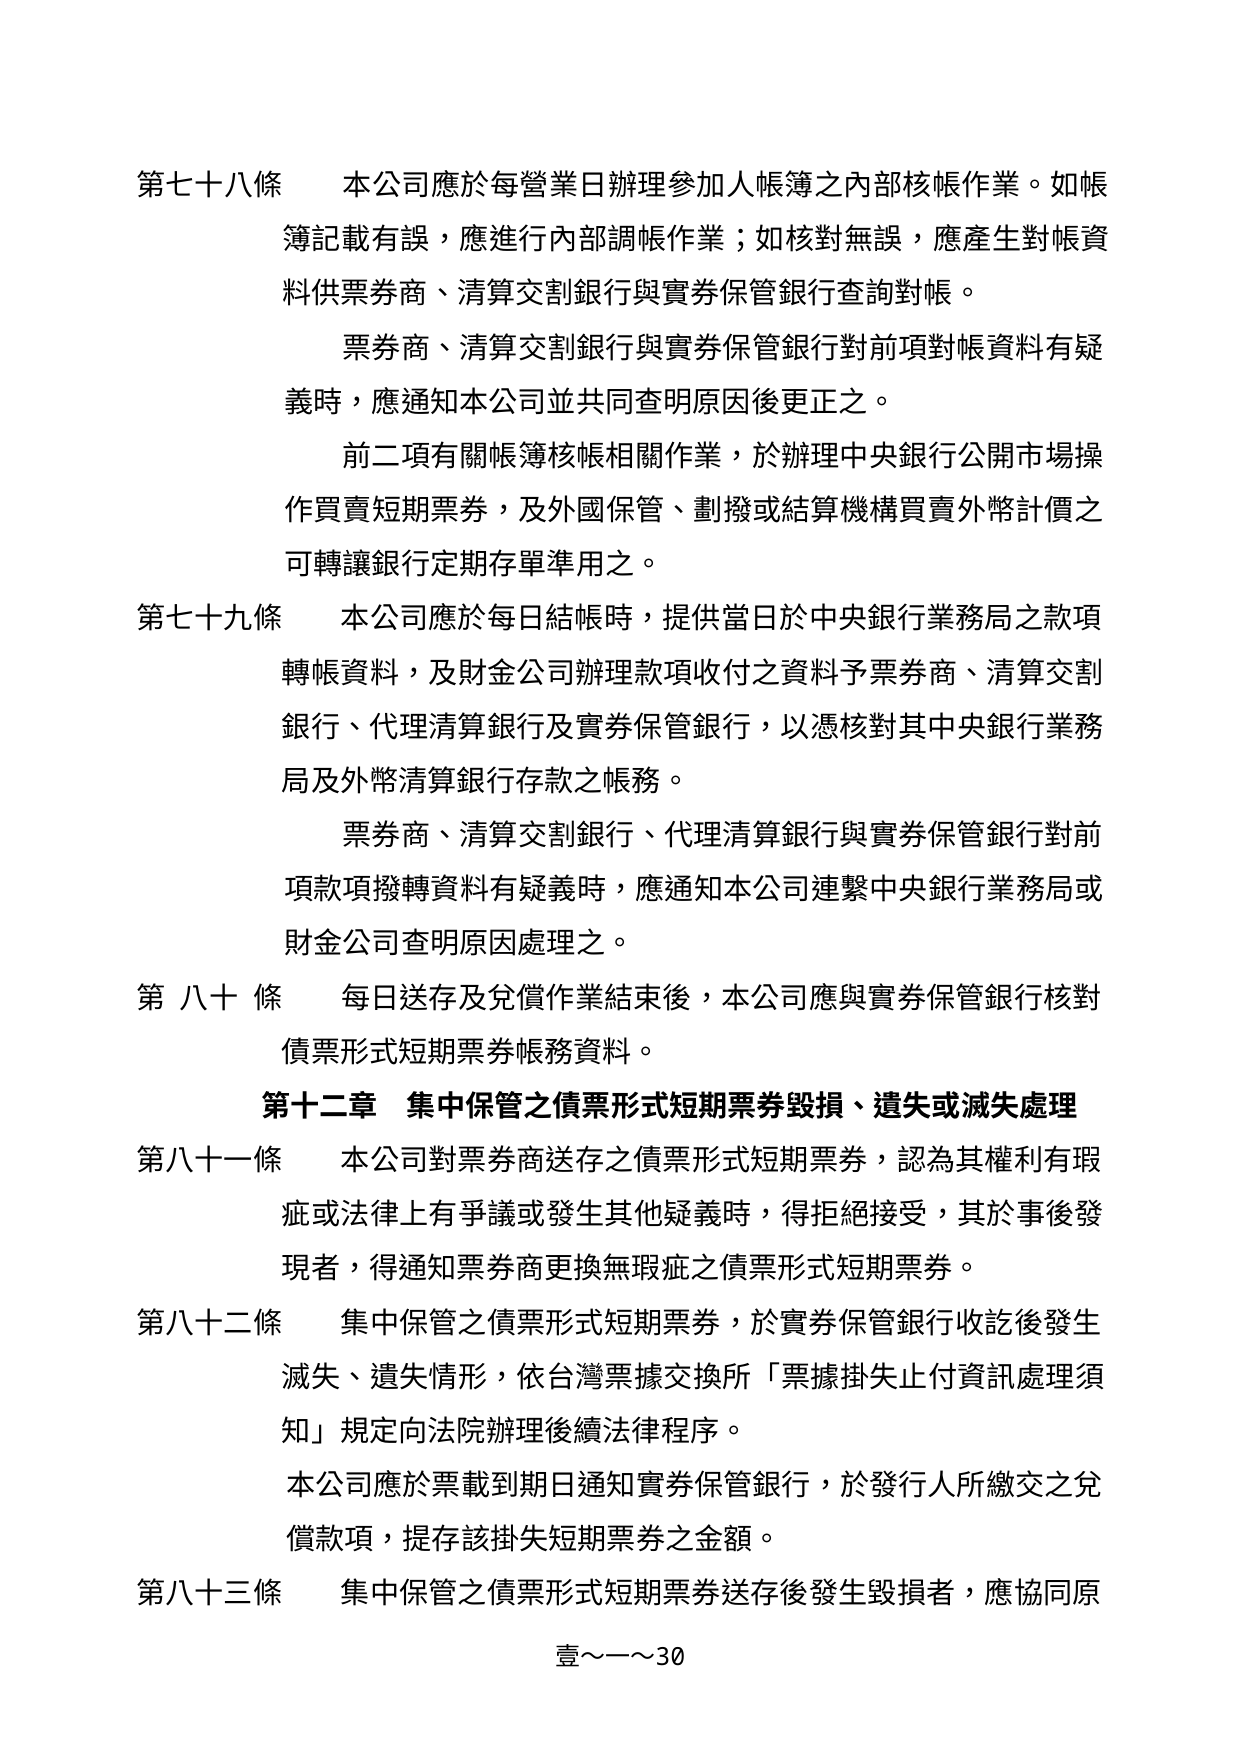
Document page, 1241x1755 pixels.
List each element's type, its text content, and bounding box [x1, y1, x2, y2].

text 第七十九條 本公司應於每日結帳時，提供當日於中央銀行業務局之款項轉帳資料，及財金公司辦理款項收付之資料予票券商、清算交割銀行、代理清算銀行及實券保管銀行，以憑核對其中央銀行業務局及外幣清算銀行存款之帳務。 [136, 586, 1104, 802]
text 第十二章 集中保管之債票形式短期票券毀損、遺失或滅失處理 [261, 1073, 1104, 1127]
text 本公司應於票載到期日通知實券保管銀行，於發行人所繳交之兌償款項，提存該掛失短期票券之金額。 [286, 1452, 1104, 1561]
text 第七十八條 本公司應於每營業日辦理參加人帳簿之內部核帳作業。如帳簿記載有誤，應進行內部調帳作業；如核對無誤，應產生對帳資料供票券商、清算交割銀行與實券保管銀行查詢對帳。 [136, 152, 1111, 315]
text 票券商、清算交割銀行與實券保管銀行對前項對帳資料有疑義時，應通知本公司並共同查明原因後更正之。 [284, 315, 1104, 423]
text 第 八十 條 每日送存及兌償作業結束後，本公司應與實券保管銀行核對債票形式短期票券帳務資料。 [136, 965, 1104, 1073]
text 第八十一條 本公司對票券商送存之債票形式短期票券，認為其權利有瑕疵或法律上有爭議或發生其他疑義時，得拒絕接受，其於事後發現者，得通知票券商更換無瑕疵之債票形式短期票券。 [136, 1127, 1104, 1290]
text 前二項有關帳簿核帳相關作業，於辦理中央銀行公開市場操作買賣短期票券，及外國保管、劃撥或結算機構買賣外幣計價之可轉讓銀行定期存單準用之。 [284, 423, 1104, 586]
text 票券商、清算交割銀行、代理清算銀行與實券保管銀行對前項款項撥轉資料有疑義時，應通知本公司連繫中央銀行業務局或財金公司查明原因處理之。 [284, 802, 1104, 965]
text 第八十三條 集中保管之債票形式短期票券送存後發生毀損者，應協同原 [136, 1561, 1104, 1615]
text 第八十二條 集中保管之債票形式短期票券，於實券保管銀行收訖後發生滅失、遺失情形，依台灣票據交換所「票據掛失止付資訊處理須知」規定向法院辦理後續法律程序。 [136, 1290, 1104, 1452]
